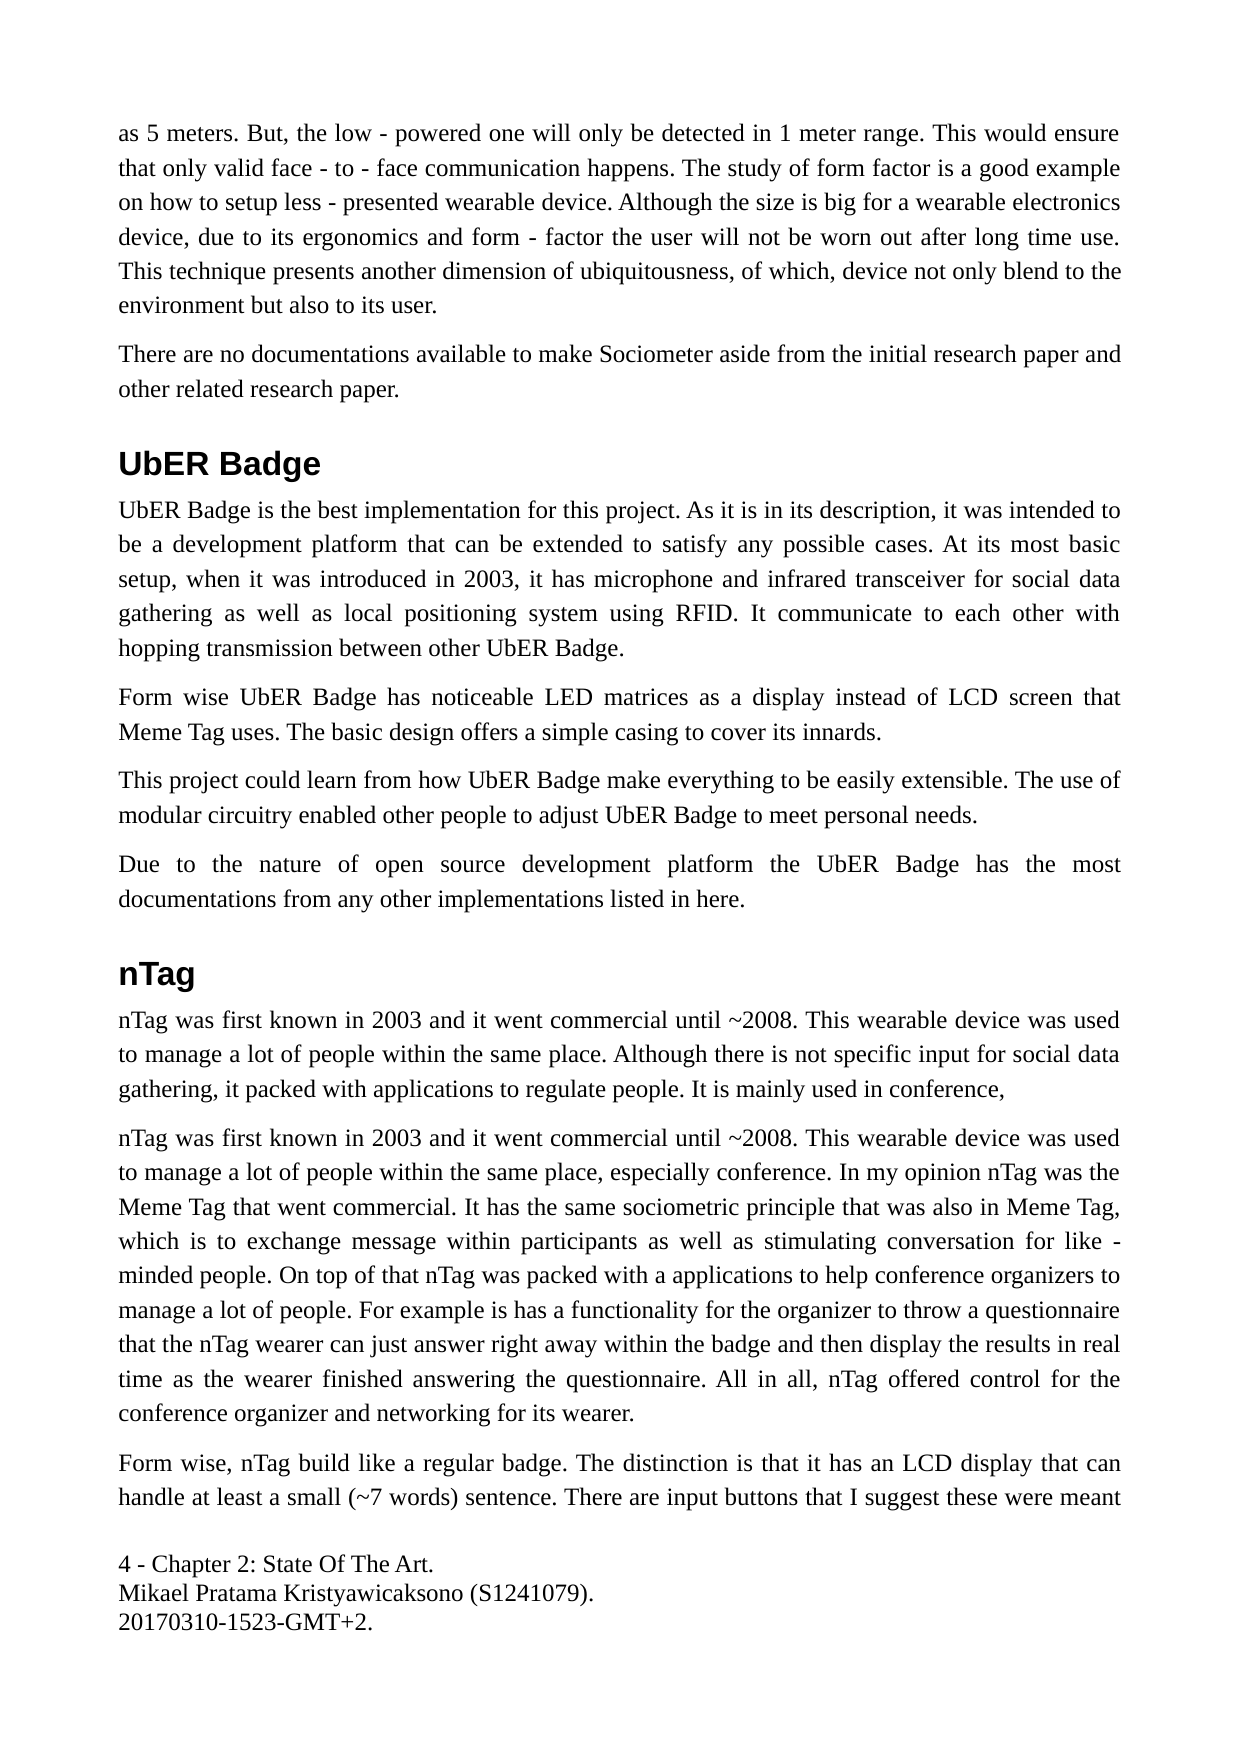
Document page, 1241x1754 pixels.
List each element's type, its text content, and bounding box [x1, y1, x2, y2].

text This project could learn from how UbER Badge make everything to be easily extensible. The use of modular circuitry enabled other people to adjust UbER Badge to meet personal needs. [118, 766, 1122, 829]
text UbER Badge is the best implementation for this project. As it is in its description, it was intended to be a development platform that can be extended to satisfy any possible cases. At its most basic setup, when it was introduced in 2003, it has microphone and infrared transceiver for social data gathering as well as local positioning system using RFID. It communicate to each other with hopping transmission between other UbER Badge. [118, 495, 1122, 662]
text There are no documentations available to make Sociometer aside from the initial research paper and other related research paper. [118, 339, 1122, 403]
text nTag was first known in 2003 and it went commercial until ~2008. This wearable device was used to manage a lot of people within the same place, especially conference. In my opinion nTag was the Meme Tag that went commercial. It has the same sociometric principle that was also in Meme Tag, which is to exchange message within participants as well as stimulating conversation for like - minded people. On top of that nTag was packed with a applications to help conference organizers to manage a lot of people. For example is has a functionality for the organizer to throw a questionnaire that the nTag wearer can just answer right away within the badge and then display the results in real time as the wearer finished answering the questionnaire. All in all, nTag offered control for the conference organizer and networking for its wearer. [118, 1123, 1122, 1427]
text nTag was first known in 2003 and it went commercial until ~2008. This wearable device was used to manage a lot of people within the same place. Although there is not specific input for social data gathering, it packed with applications to regulate people. It is mainly used in conference, [118, 1005, 1122, 1102]
subtitle UbER Badge [118, 444, 1122, 483]
text Form wise, nTag build like a regular badge. The distinction is that it has an LCD display that can handle at least a small (~7 words) sentence. There are input buttons that I suggest these were meant [118, 1448, 1122, 1511]
text as 5 meters. But, the low - powered one will only be detected in 1 meter range. This would ensure that only valid face - to - face communication happens. The study of form factor is a good example on how to setup less - presented wearable device. Although the size is big for a wearable electronics device, due to its ergonomics and form - factor the user will not be worn out after long time use. This technique presents another dimension of ubiquitousness, of which, device not only blend to the environment but also to its user. [118, 118, 1122, 319]
text Form wise UbER Badge has noticeable LED matrices as a display instead of LCD screen that Meme Tag uses. The basic design offers a simple casing to cover its innards. [118, 682, 1122, 745]
subtitle nTag [118, 953, 1122, 992]
text Due to the nature of open source development platform the UbER Badge has the most documentations from any other implementations listed in here. [118, 849, 1122, 912]
